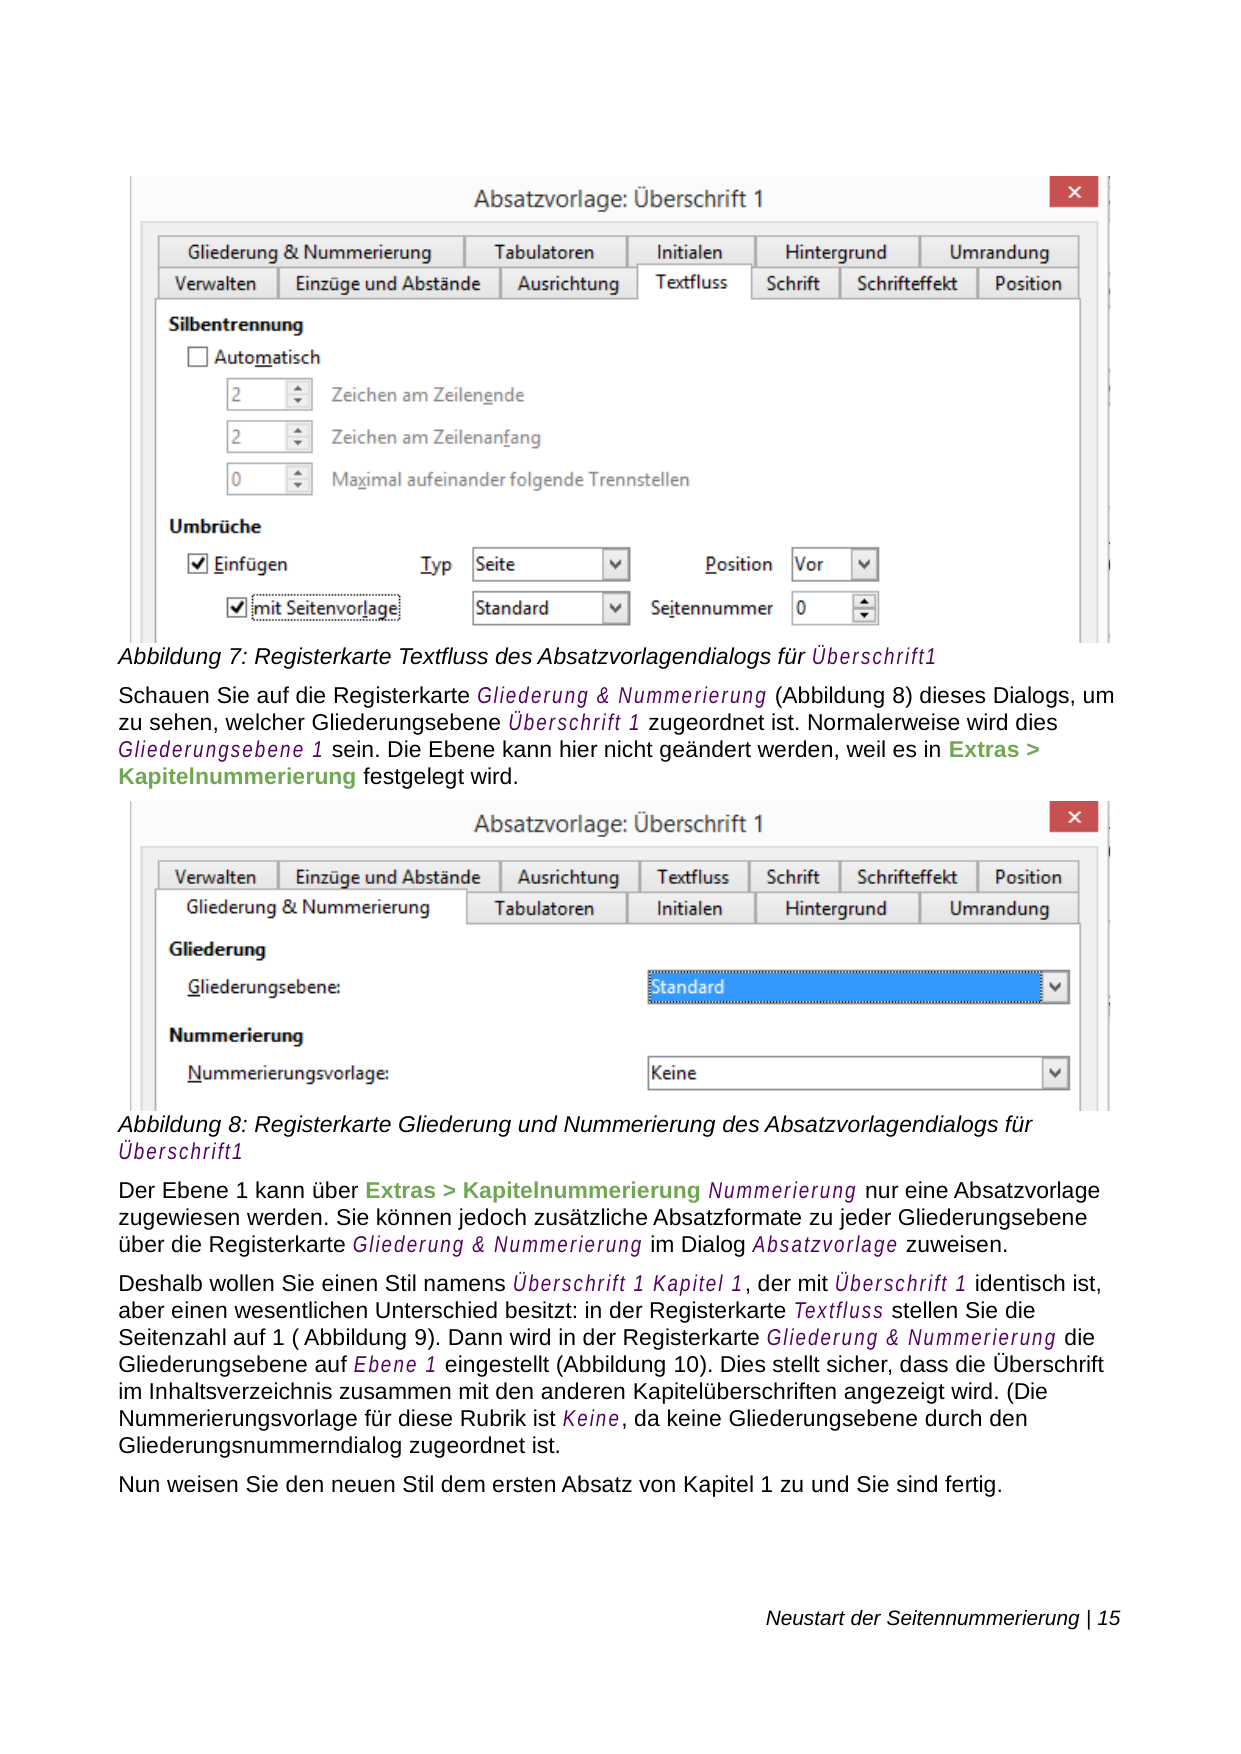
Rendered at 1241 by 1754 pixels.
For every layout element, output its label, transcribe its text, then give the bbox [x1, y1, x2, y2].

text Schauen Sie auf die Registerkarte Gliederung & Nummerierung (Abbildung 8) dieses Dialogs, um zu sehen, welcher Gliederungsebene Überschrift 1 zugeordnet ist. Normalerweise wird dies Gliederungsebene 1 sein. Die Ebene kann hier nicht geändert werden, weil es in Extras > Kapitelnummerierung festgelegt wird. [118, 681, 1122, 789]
text Abbildung 7: Registerkarte Textfluss des Absatzvorlagendialogs für Überschrift1 [118, 177, 1122, 669]
text Nun weisen Sie den neuen Stil dem ersten Absatz von Kapitel 1 zu und Sie sind fertig. [118, 1470, 1122, 1497]
picture [130, 801, 1110, 1111]
text Deshalb wollen Sie einen Stil namens Überschrift 1 Kapitel 1, der mit Überschrift 1 identisch ist, aber einen wesentlichen Unterschied besitzt: in der Registerkarte Textfluss stellen Sie die Seitenzahl auf 1 ( Abbildung 9). Dann wird in der Registerkarte Gliederung & Nummerierung die Gliederungsebene auf Ebene 1 eingestellt (Abbildung 10). Dies stellt sicher, dass die Überschrift im Inhaltsverzeichnis zusammen mit den anderen Kapitelüberschriften angezeigt wird. (Die Nummerierungsvorlage für diese Rubrik ist Keine, da keine Gliederungsebene durch den Gliederungsnummerndialog zugeordnet ist. [118, 1269, 1122, 1458]
text Der Ebene 1 kann über Extras > Kapitelnummerierung Nummerierung nur eine Absatzvorlage zugewiesen werden. Sie können jedoch zusätzliche Absatzformate zu jeder Gliederungsebene über die Registerkarte Gliederung & Nummerierung im Dialog Absatzvorlage zuweisen. [118, 1176, 1122, 1257]
picture [130, 176, 1110, 643]
text Abbildung 8: Registerkarte Gliederung und Nummerierung des Absatzvorlagendialogs für Überschrift1 [118, 801, 1122, 1164]
